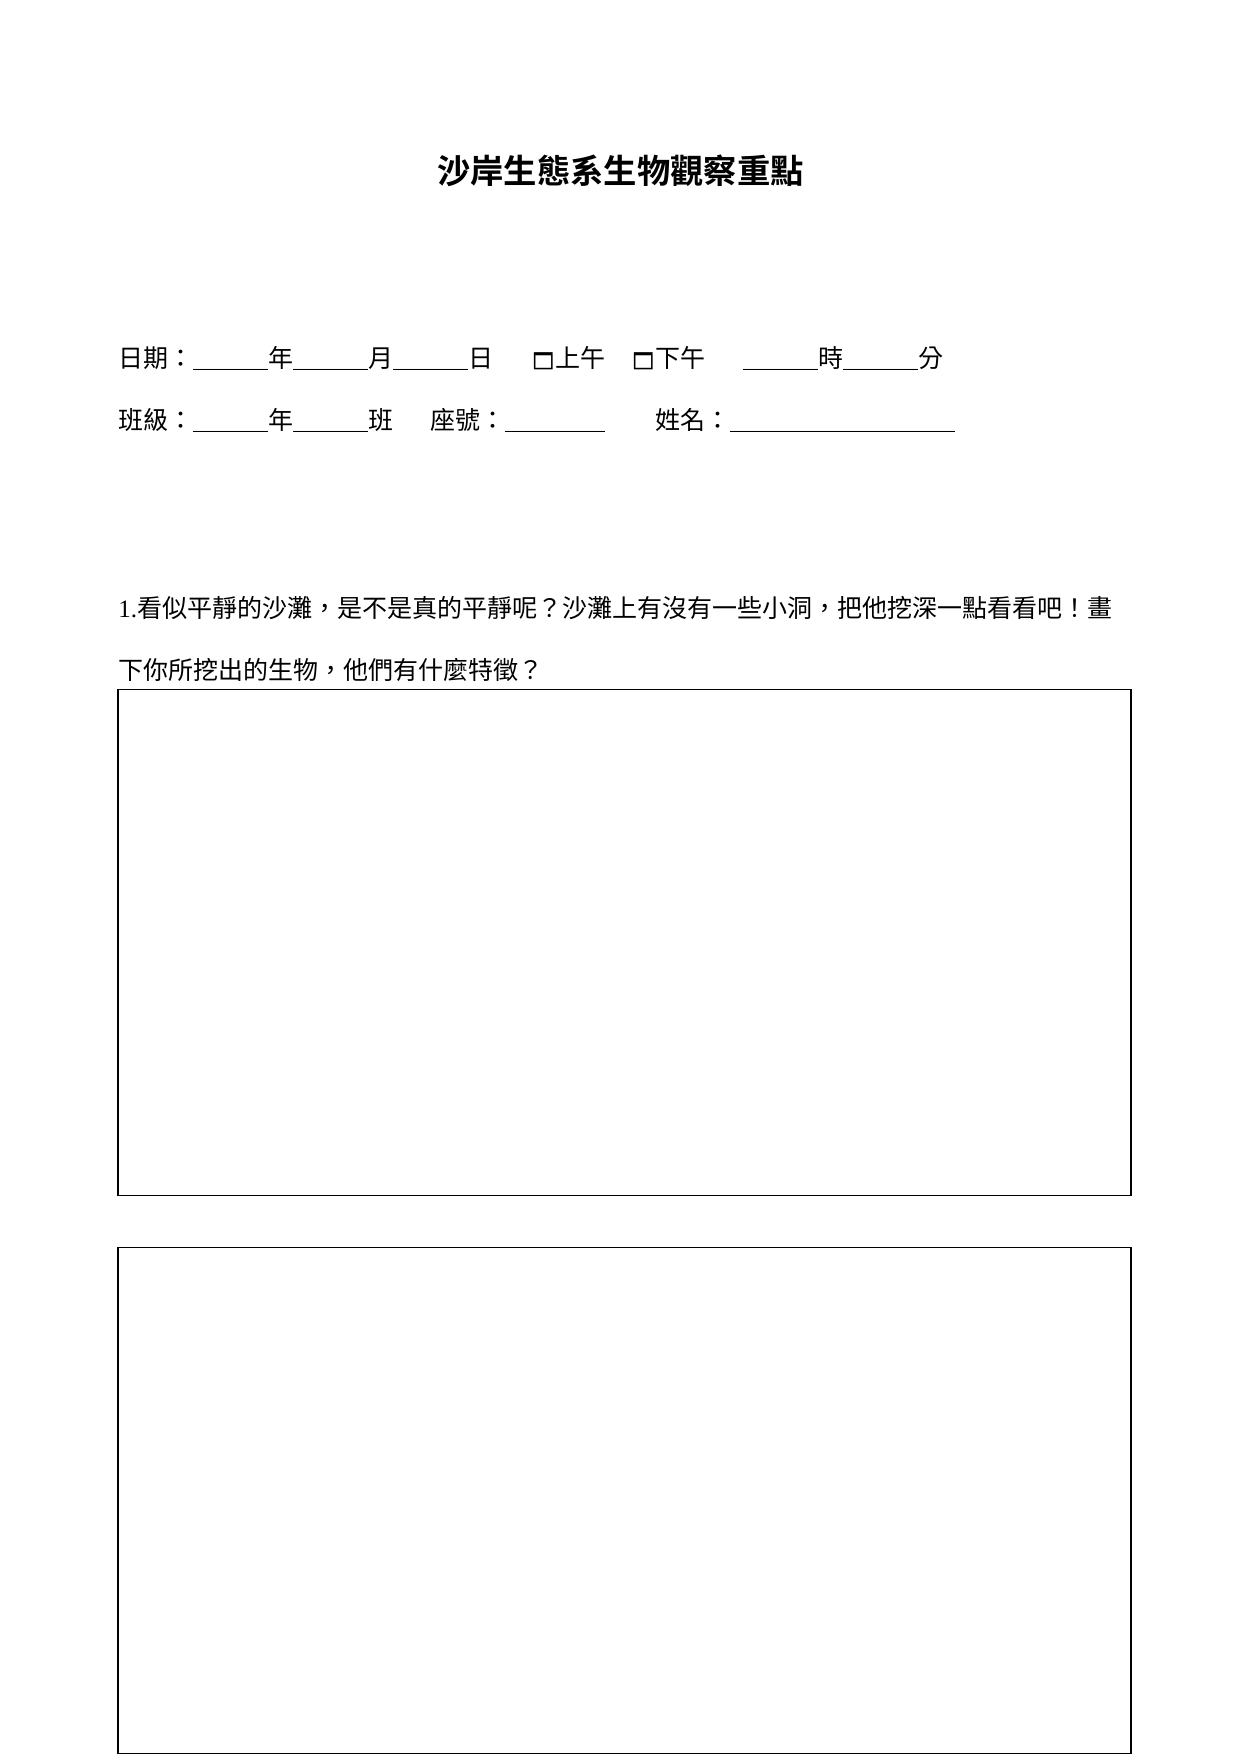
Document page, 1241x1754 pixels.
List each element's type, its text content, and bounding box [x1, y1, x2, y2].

text 1.看似平靜的沙灘，是不是真的平靜呢？沙灘上有沒有一些小洞，把他挖深一點看看吧！畫下你所挖出的生物，他們有什麼特徵？ [118, 564, 1122, 689]
text 班級：＿＿＿年＿＿＿班 座號：＿＿＿＿ 姓名：＿＿＿＿＿＿＿＿＿ [118, 377, 1122, 439]
text 沙岸生態系生物觀察重點 [118, 127, 1122, 189]
text 日期：＿＿＿年＿＿＿月＿＿＿日 上午 下午 ＿＿＿時＿＿＿分 [118, 314, 1122, 377]
